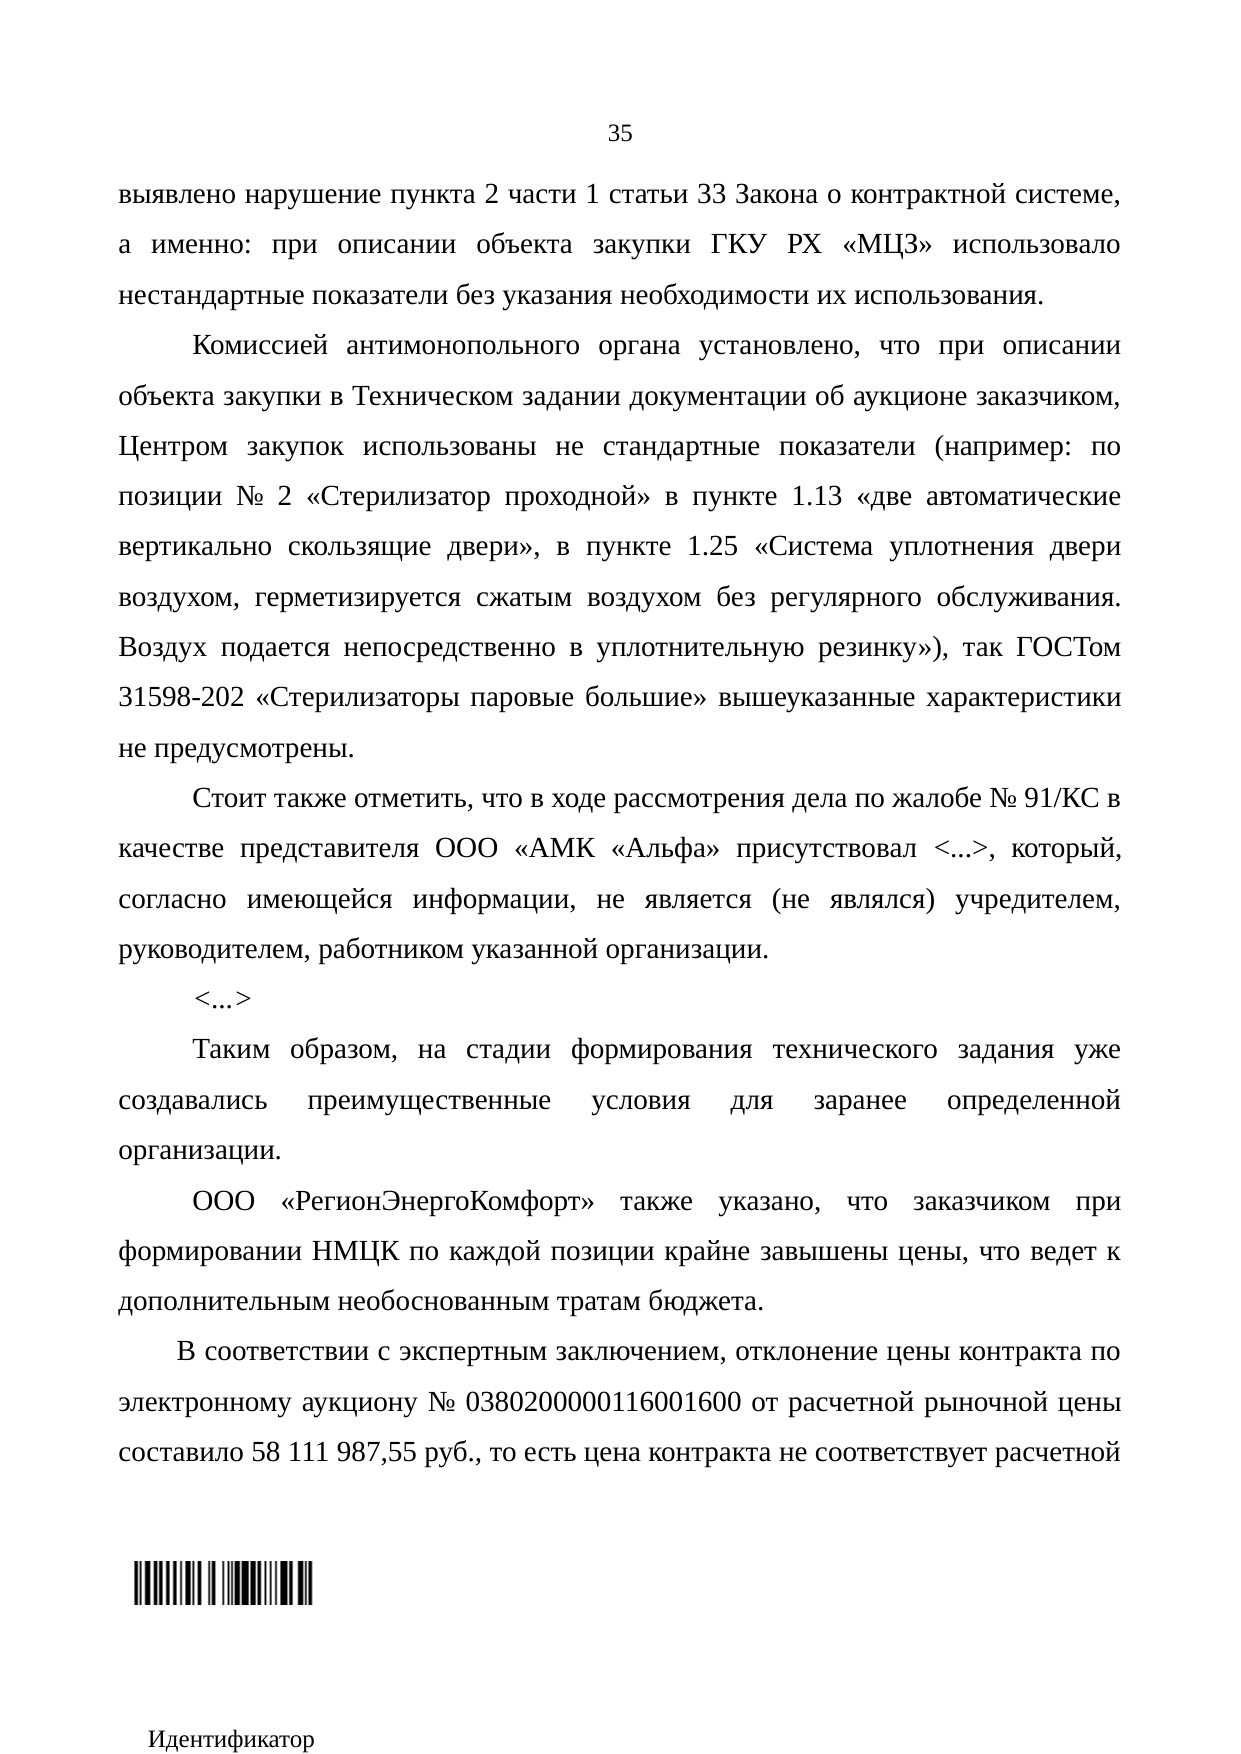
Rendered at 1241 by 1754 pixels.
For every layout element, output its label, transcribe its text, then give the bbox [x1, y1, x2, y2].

text В соответствии с экспертным заключением, отклонение цены контракта по электронному аукциону № 0380200000116001600 от расчетной рыночной цены составило 58 111 987,55 руб., то есть цена контракта не соответствует расчетной [118, 1333, 1122, 1468]
text Стоит также отметить, что в ходе рассмотрения дела по жалобе № 91/КС в качестве представителя ООО «АМК «Альфа» присутствовал <...>, который, согласно имеющейся информации, не является (не являлся) учредителем, руководителем, работником указанной организации. [118, 780, 1122, 964]
text выявлено нарушение пункта 2 части 1 статьи 33 Закона о контрактной системе, а именно: при описании объекта закупки ГКУ РХ «МЦЗ» использовало нестандартные показатели без указания необходимости их использования. [118, 176, 1122, 311]
picture [119, 1561, 329, 1605]
text <...> [118, 981, 1122, 1015]
text Комиссией антимонопольного органа установлено, что при описании объекта закупки в Техническом задании документации об аукционе заказчиком, Центром закупок использованы не стандартные показатели (например: по позиции № 2 «Стерилизатор проходной» в пункте 1.13 «две автоматические вертикально скользящие двери», в пункте 1.25 «Система уплотнения двери воздухом, герметизируется сжатым воздухом без регулярного обслуживания. Воздух подается непосредственно в уплотнительную резинку»), так ГОСТом 31598-202 «Стерилизаторы паровые большие» вышеуказанные характеристики не предусмотрены. [118, 327, 1122, 763]
text ООО «РегионЭнергоКомфорт» также указано, что заказчиком при формировании НМЦК по каждой позиции крайне завышены цены, что ведет к дополнительным необоснованным тратам бюджета. [118, 1183, 1122, 1317]
text Таким образом, на стадии формирования технического задания уже создавались преимущественные условия для заранее определенной организации. [118, 1032, 1122, 1166]
